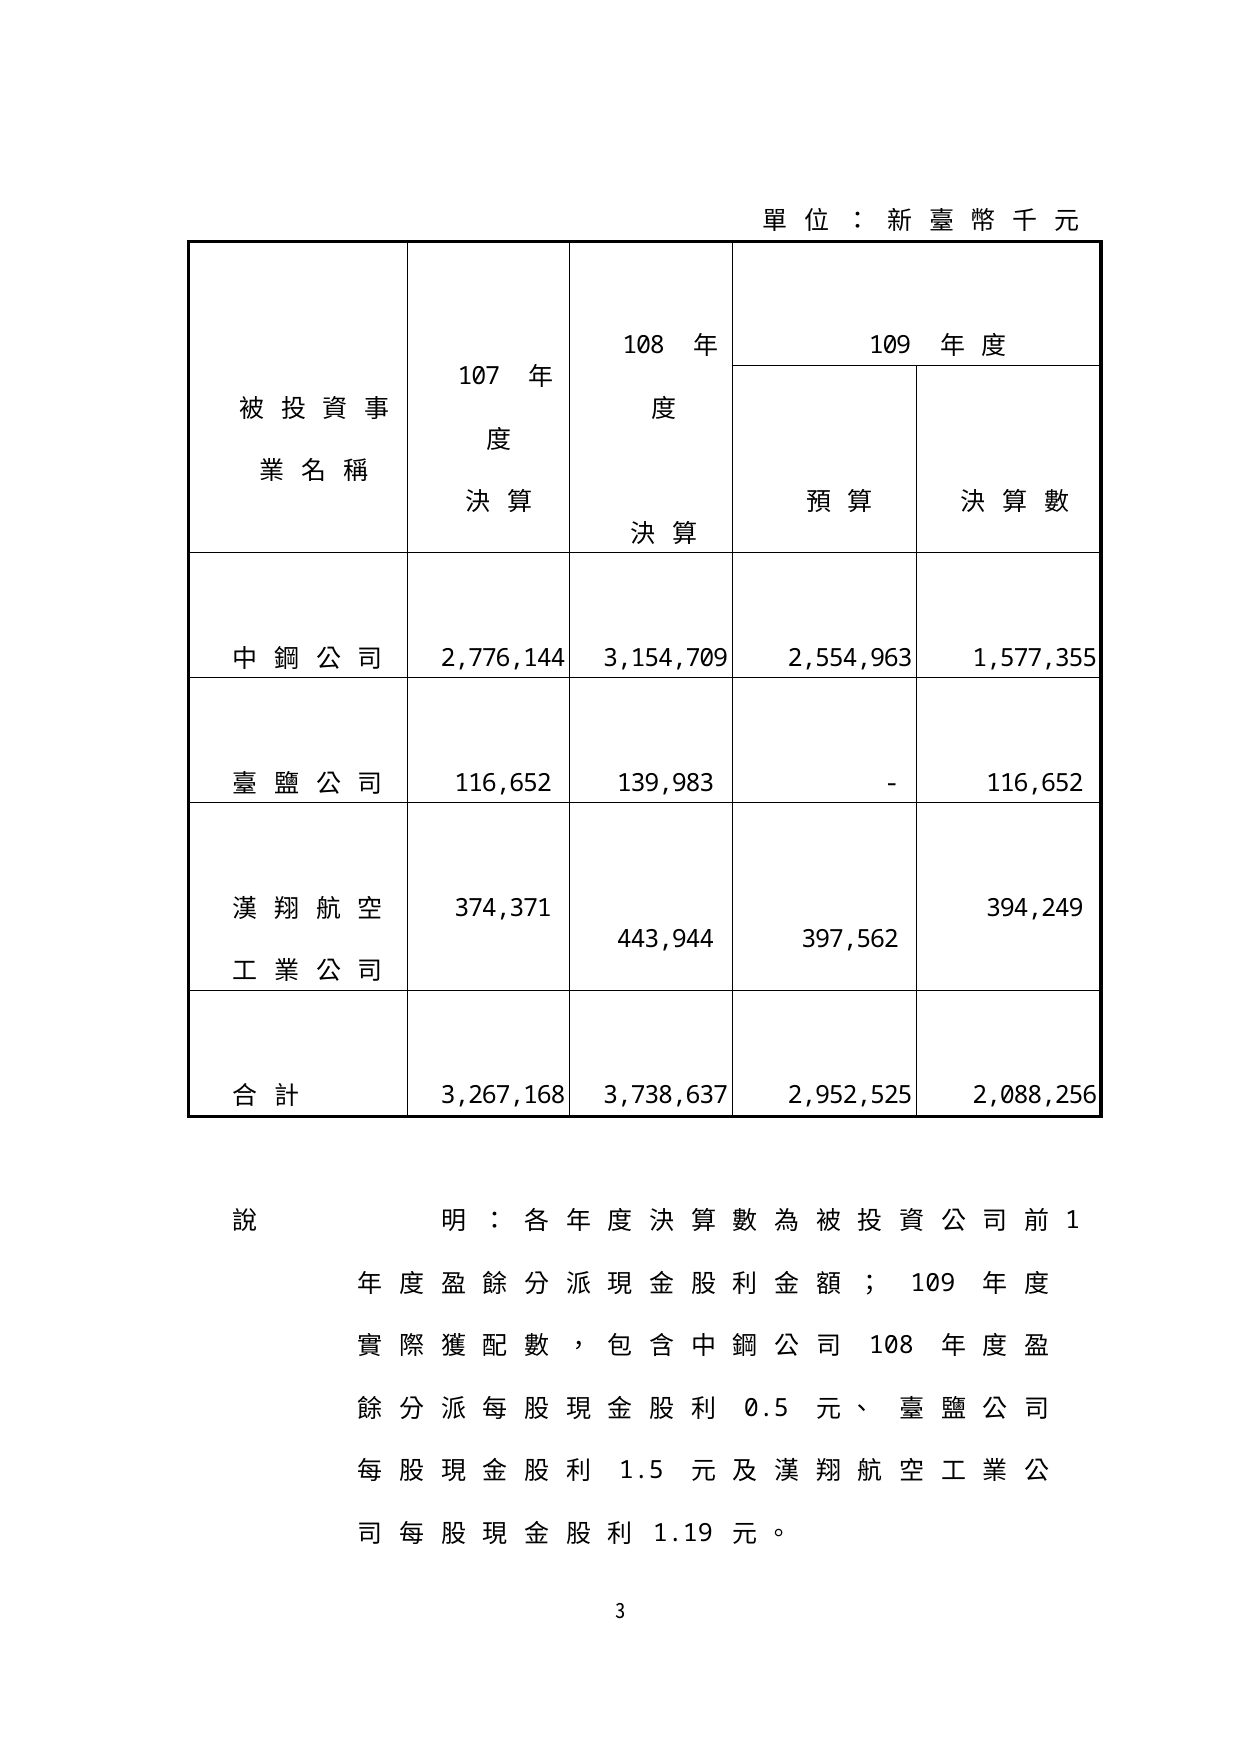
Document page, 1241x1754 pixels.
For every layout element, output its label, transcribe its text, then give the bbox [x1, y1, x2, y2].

table_header 109年度 [733, 243, 1099, 365]
table_cell 預算 [733, 366, 916, 552]
table_cell 漢翔航空工業公司 [190, 803, 407, 990]
table_header 被投資事業名稱 [190, 243, 407, 552]
table_cell 決算數 [917, 366, 1099, 552]
table_cell 2,952,525 [733, 991, 916, 1115]
table_cell 3,738,637 [570, 991, 732, 1115]
table_cell 臺鹽公司 [190, 678, 407, 802]
table_cell 394,249 [917, 803, 1099, 990]
table_cell 2,554,963 [733, 553, 916, 677]
table_cell 2,088,256 [917, 991, 1099, 1115]
table_cell - [733, 678, 916, 802]
table_cell 397,562 [733, 803, 916, 990]
table_cell 中鋼公司 [190, 553, 407, 677]
table_cell 合計 [190, 991, 407, 1115]
table_cell 443,944 [570, 803, 732, 990]
table_cell 116,652 [917, 678, 1099, 802]
table_cell 139,983 [570, 678, 732, 802]
table_cell 3,267,168 [408, 991, 569, 1115]
table_cell 3,154,709 [570, 553, 732, 677]
table_cell 1,577,355 [917, 553, 1099, 677]
table_cell 374,371 [408, 803, 569, 990]
table_header 108年度 決算 [570, 243, 732, 552]
text 說 明：各年度決算數為被投資公司前1年度盈餘分派現金股利金額；109年度實際獲配數，包含中鋼公司108年度盈餘分派每股現金股利0.5元、臺鹽公司每股現金股利1.5元及漢翔航空工業公司每股現金股利1.19元。 [184, 1177, 1087, 1552]
table_header 107年度 決算 [408, 243, 569, 552]
text 單位：新臺幣千元 [183, 177, 1087, 240]
table_cell 116,652 [408, 678, 569, 802]
table_cell 2,776,144 [408, 553, 569, 677]
